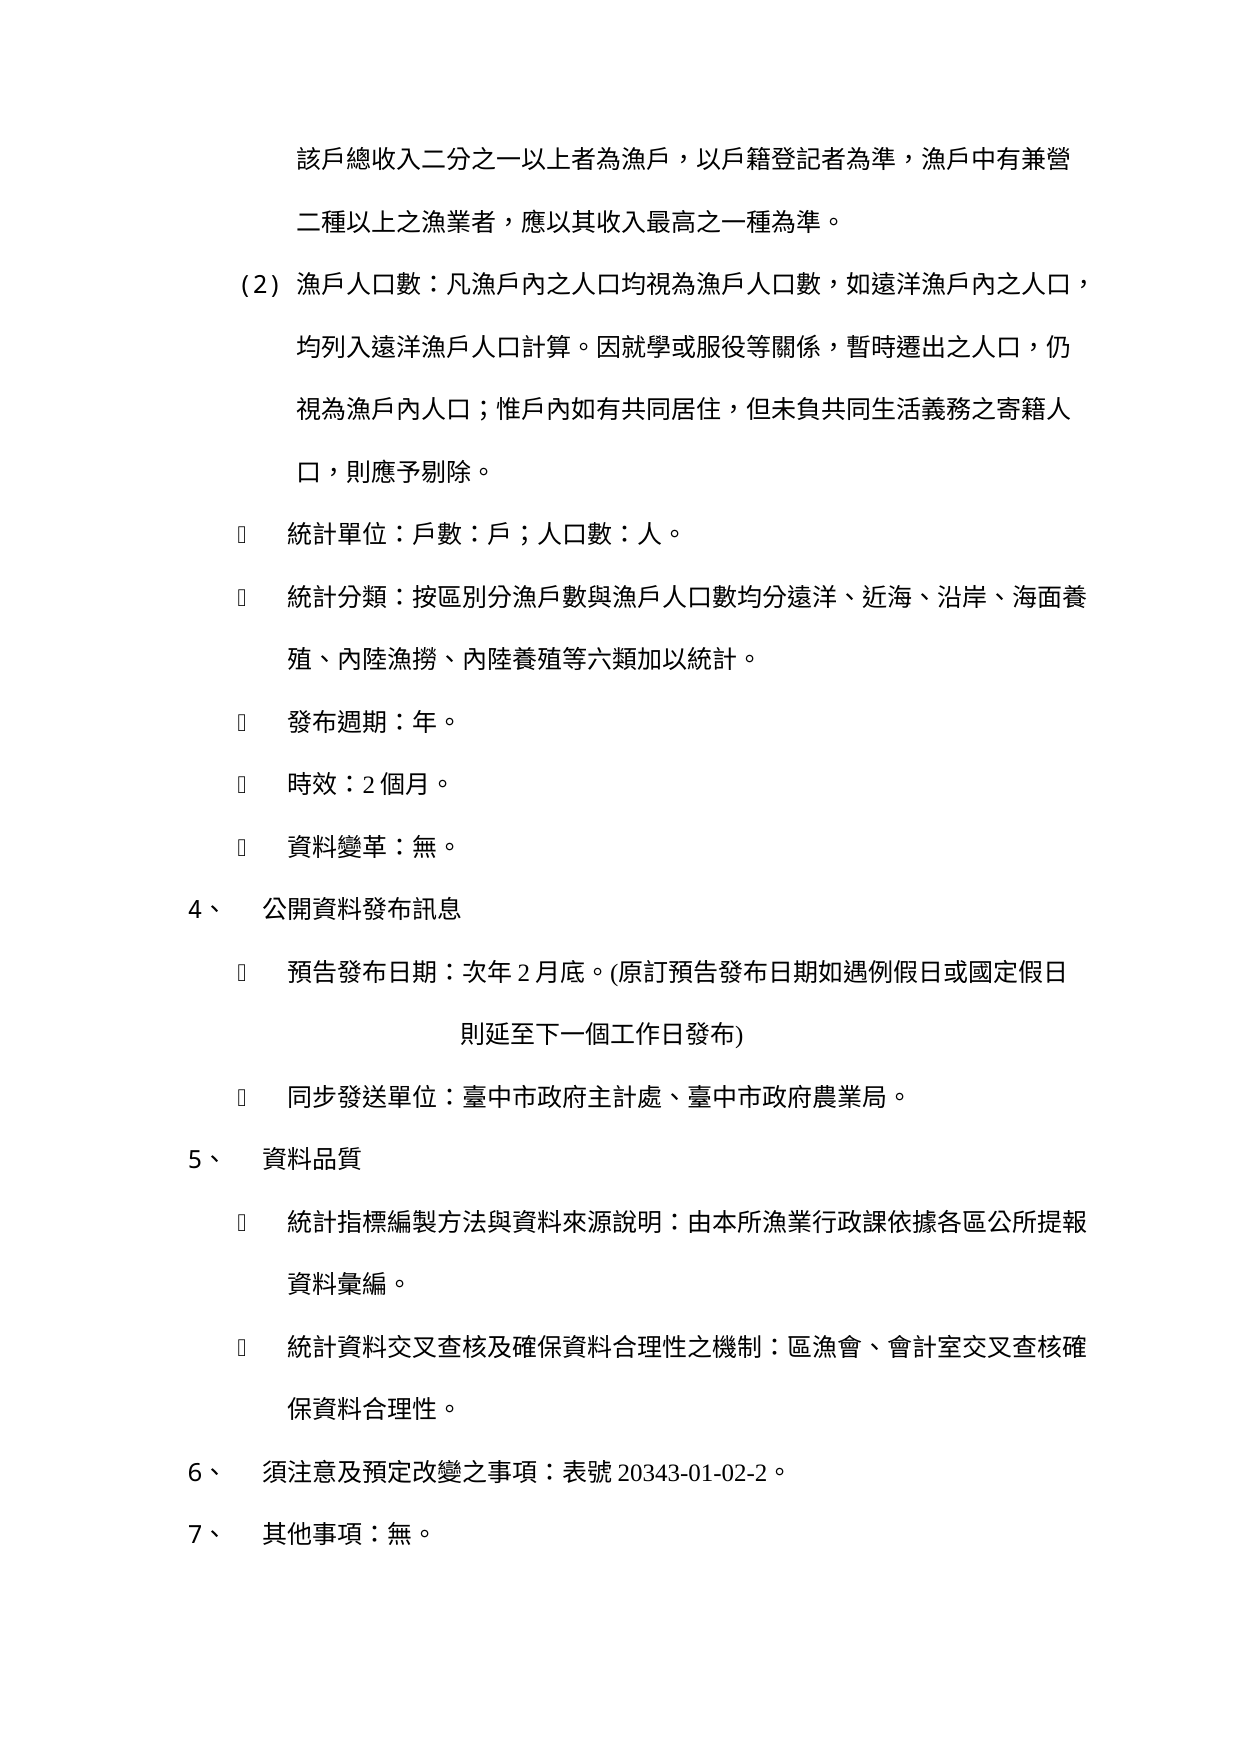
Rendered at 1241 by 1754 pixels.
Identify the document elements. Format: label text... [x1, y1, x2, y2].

list 統計分類：按區別分漁戶數與漁戶人口數均分遠洋、近海、沿岸、海面養殖、內陸漁撈、內陸養殖等六類加以統計。 [237, 554, 1087, 679]
list 其他事項：無。 [187, 1491, 1087, 1554]
list 時效：2個月。 [237, 741, 1087, 804]
list 統計單位：戶數：戶；人口數：人。 [237, 491, 1087, 554]
list 漁戶人口數：凡漁戶內之人口均視為漁戶人口數，如遠洋漁戶內之人口，均列入遠洋漁戶人口計算。因就學或服役等關係，暫時遷出之人口，仍視為漁戶內人口；惟戶內如有共同居住，但未負共同生活義務之寄籍人口，則應予剔除。 [237, 241, 1087, 491]
list 預告發布日期：次年2月底。(原訂預告發布日期如遇例假日或國定假日則延至下一個工作日發布) [237, 929, 1087, 1054]
list 公開資料發布訊息 [187, 866, 1087, 929]
list 發布週期：年。 [237, 679, 1087, 741]
list 該戶總收入二分之一以上者為漁戶，以戶籍登記者為準，漁戶中有兼營二種以上之漁業者，應以其收入最高之一種為準。 [237, 116, 1087, 241]
list 須注意及預定改變之事項：表號20343-01-02-2。 [187, 1429, 1087, 1491]
list 資料變革：無。 [237, 804, 1087, 866]
list 資料品質 [187, 1116, 1087, 1179]
list 統計資料交叉查核及確保資料合理性之機制：區漁會、會計室交叉查核確保資料合理性。 [237, 1304, 1087, 1429]
list 統計指標編製方法與資料來源說明：由本所漁業行政課依據各區公所提報資料彙編。 [237, 1179, 1087, 1304]
list 同步發送單位：臺中市政府主計處、臺中市政府農業局。 [237, 1054, 1087, 1116]
